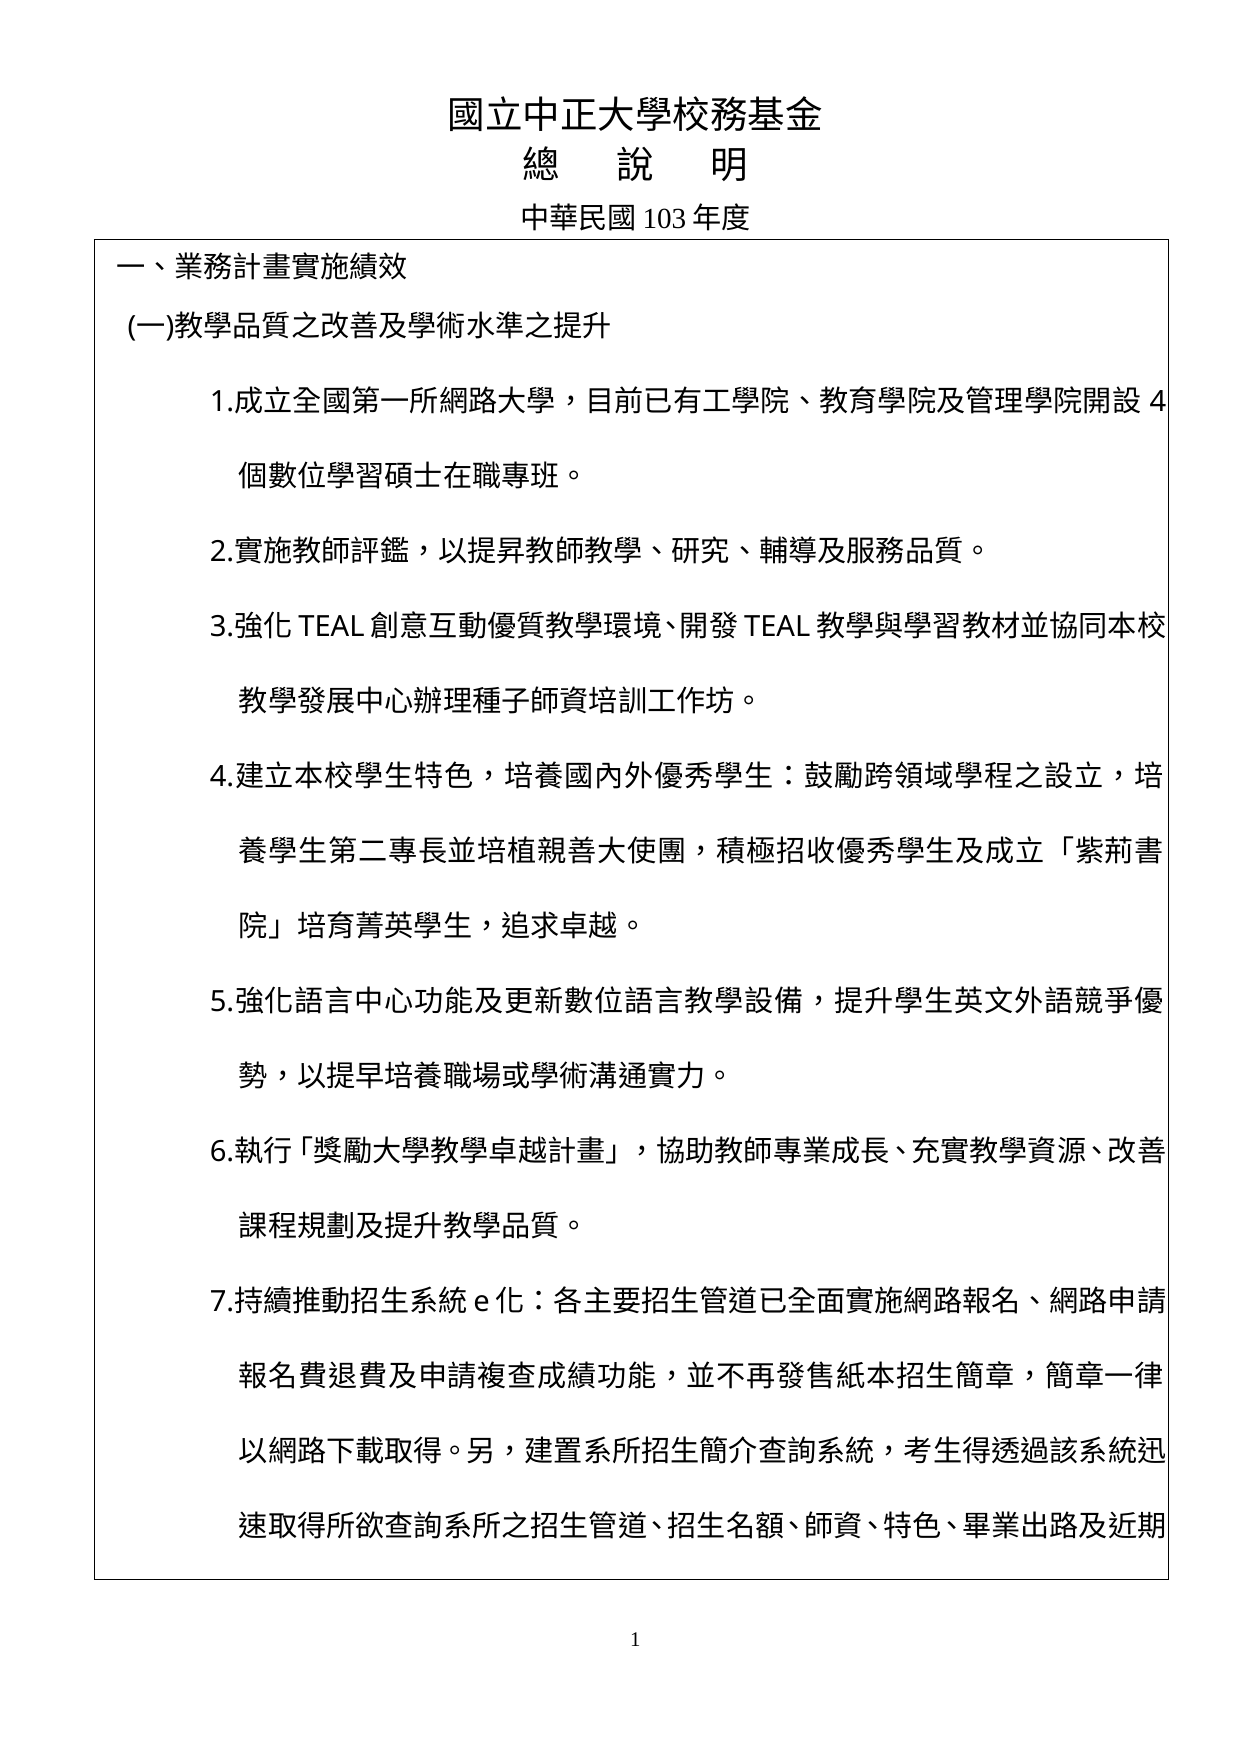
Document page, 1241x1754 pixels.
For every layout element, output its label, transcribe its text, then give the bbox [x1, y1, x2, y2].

table_header 一、業務計畫實施績效 (一)教學品質之改善及學術水準之提升 1.成立全國第一所網路大學，目前已有工學院、教育學院及管理學院開設4個數位學習碩士在職專班。 2.實施教師評鑑，以提昇教師教學、研究、輔導及服務品質。 3.強化TEAL創意互動優質教學環境、開發TEAL教學與學習教材並協同本校教學發展中心辦理種子師資培訓工作坊。 4.建立本校學生特色，培養國內外優秀學生：鼓勵跨領域學程之設立，培養學生第二專長並培植親善大使團，積極招收優秀學生及成立「紫荊書院」培育菁英學生，追求卓越。 5.強化語言中心功能及更新數位語言教學設備，提升學生英文外語競爭優勢，以提早培養職場或學術溝通實力。 6.執行「獎勵大學教學卓越計畫」，協助教師專業成長、充實教學資源、改善課程規劃及提升教學品質。 7.持續推動招生系統e化：各主要招生管道已全面實施網路報名、網路申請報名費退費及申請複查成績功能，並不再發售紙本招生簡章，簡章一律以網路下載取得。另，建置系所招生簡介查詢系統，考生得透過該系統迅速取得所欲查詢系所之招生管道、招生名額、師資、特色、畢業出路及近期 [95, 240, 1168, 1579]
